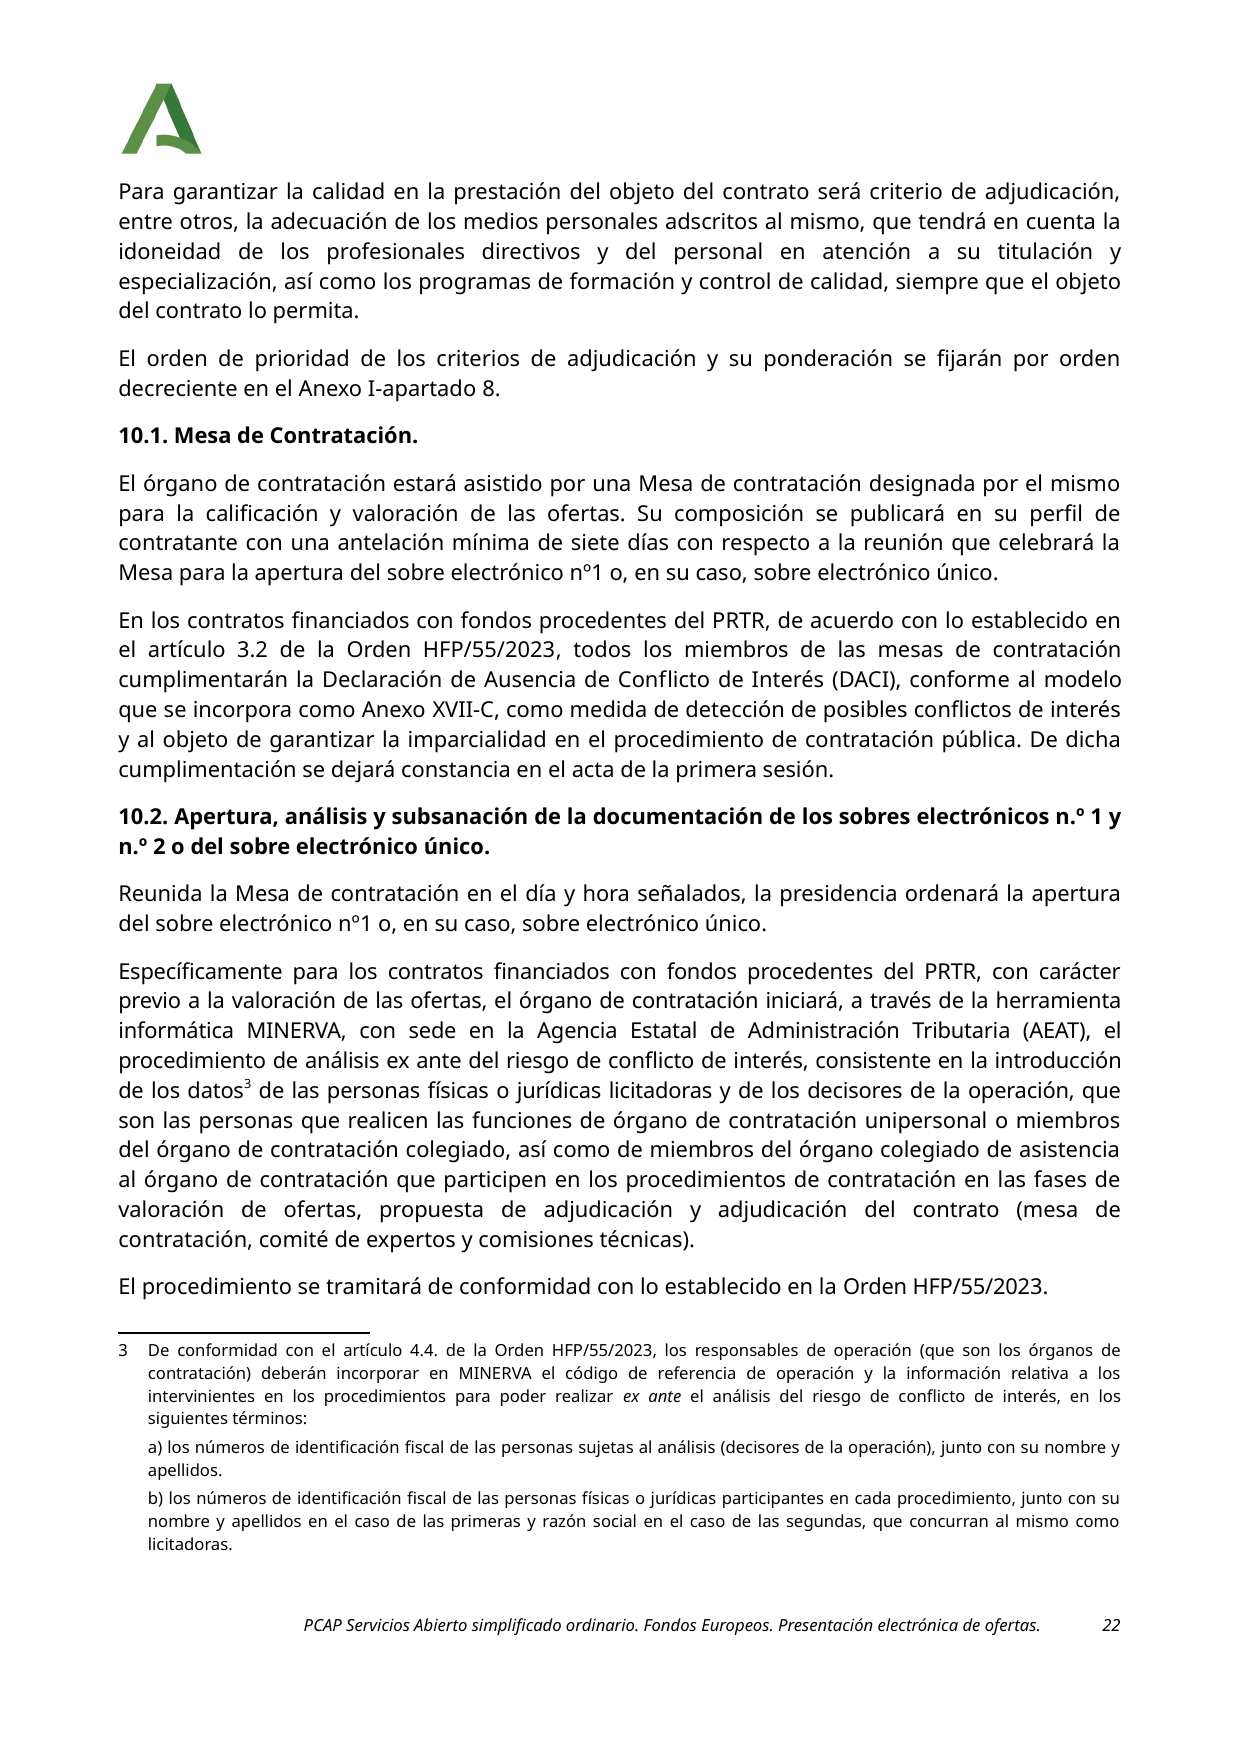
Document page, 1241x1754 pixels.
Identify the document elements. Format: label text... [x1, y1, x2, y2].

text El procedimiento se tramitará de conformidad con lo establecido en la Orden HFP/55/2023. [118, 1271, 1122, 1301]
text El orden de prioridad de los criterios de adjudicación y su ponderación se fijarán por orden decreciente en el Anexo I-apartado 8. [118, 343, 1122, 403]
picture [117, 79, 206, 158]
text Reunida la Mesa de contratación en el día y hora señalados, la presidencia ordenará la apertura del sobre electrónico nº1 o, en su caso, sobre electrónico único. [118, 878, 1122, 938]
text De conformidad con el artículo 4.4. de la Orden HFP/55/2023, los responsables de operación (que son los órganos de contratación) deberán incorporar en MINERVA el código de referencia de operación y la información relativa a los intervinientes en los procedimientos para poder realizar ex ante el análisis del riesgo de conflicto de interés, en los siguientes términos: [118, 1339, 1122, 1429]
text El órgano de contratación estará asistido por una Mesa de contratación designada por el mismo para la calificación y valoración de las ofertas. Su composición se publicará en su perfil de contratante con una antelación mínima de siete días con respecto a la reunión que celebrará la Mesa para la apertura del sobre electrónico nº1 o, en su caso, sobre electrónico único. [118, 468, 1122, 587]
text Específicamente para los contratos financiados con fondos procedentes del PRTR, con carácter previo a la valoración de las ofertas, el órgano de contratación iniciará, a través de la herramienta informática MINERVA, con sede en la Agencia Estatal de Administración Tributaria (AEAT), el procedimiento de análisis ex ante del riesgo de conflicto de interés, consistente en la introducción de los datos de las personas físicas o jurídicas licitadoras y de los decisores de la operación, que son las personas que realicen las funciones de órgano de contratación unipersonal o miembros del órgano de contratación colegiado, así como de miembros del órgano colegiado de asistencia al órgano de contratación que participen en los procedimientos de contratación en las fases de valoración de ofertas, propuesta de adjudicación y adjudicación del contrato (mesa de contratación, comité de expertos y comisiones técnicas). [118, 956, 1122, 1254]
text b) los números de identificación fiscal de las personas físicas o jurídicas participantes en cada procedimiento, junto con su nombre y apellidos en el caso de las primeras y razón social en el caso de las segundas, que concurran al mismo como licitadoras. [118, 1487, 1122, 1555]
subtitle 10.1. Mesa de Contratación. [118, 420, 1122, 450]
text a) los números de identificación fiscal de las personas sujetas al análisis (decisores de la operación), junto con su nombre y apellidos. [118, 1436, 1122, 1481]
subtitle 10.2. Apertura, análisis y subsanación de la documentación de los sobres electrónicos n.º 1 y n.º 2 o del sobre electrónico único. [118, 801, 1122, 861]
text Para garantizar la calidad en la prestación del objeto del contrato será criterio de adjudicación, entre otros, la adecuación de los medios personales adscritos al mismo, que tendrá en cuenta la idoneidad de los profesionales directivos y del personal en atención a su titulación y especialización, así como los programas de formación y control de calidad, siempre que el objeto del contrato lo permita. [118, 176, 1122, 325]
text En los contratos financiados con fondos procedentes del PRTR, de acuerdo con lo establecido en el artículo 3.2 de la Orden HFP/55/2023, todos los miembros de las mesas de contratación cumplimentarán la Declaración de Ausencia de Conflicto de Interés (DACI), conforme al modelo que se incorpora como Anexo XVII-C, como medida de detección de posibles conflictos de interés y al objeto de garantizar la imparcialidad en el procedimiento de contratación pública. De dicha cumplimentación se dejará constancia en el acta de la primera sesión. [118, 605, 1122, 783]
